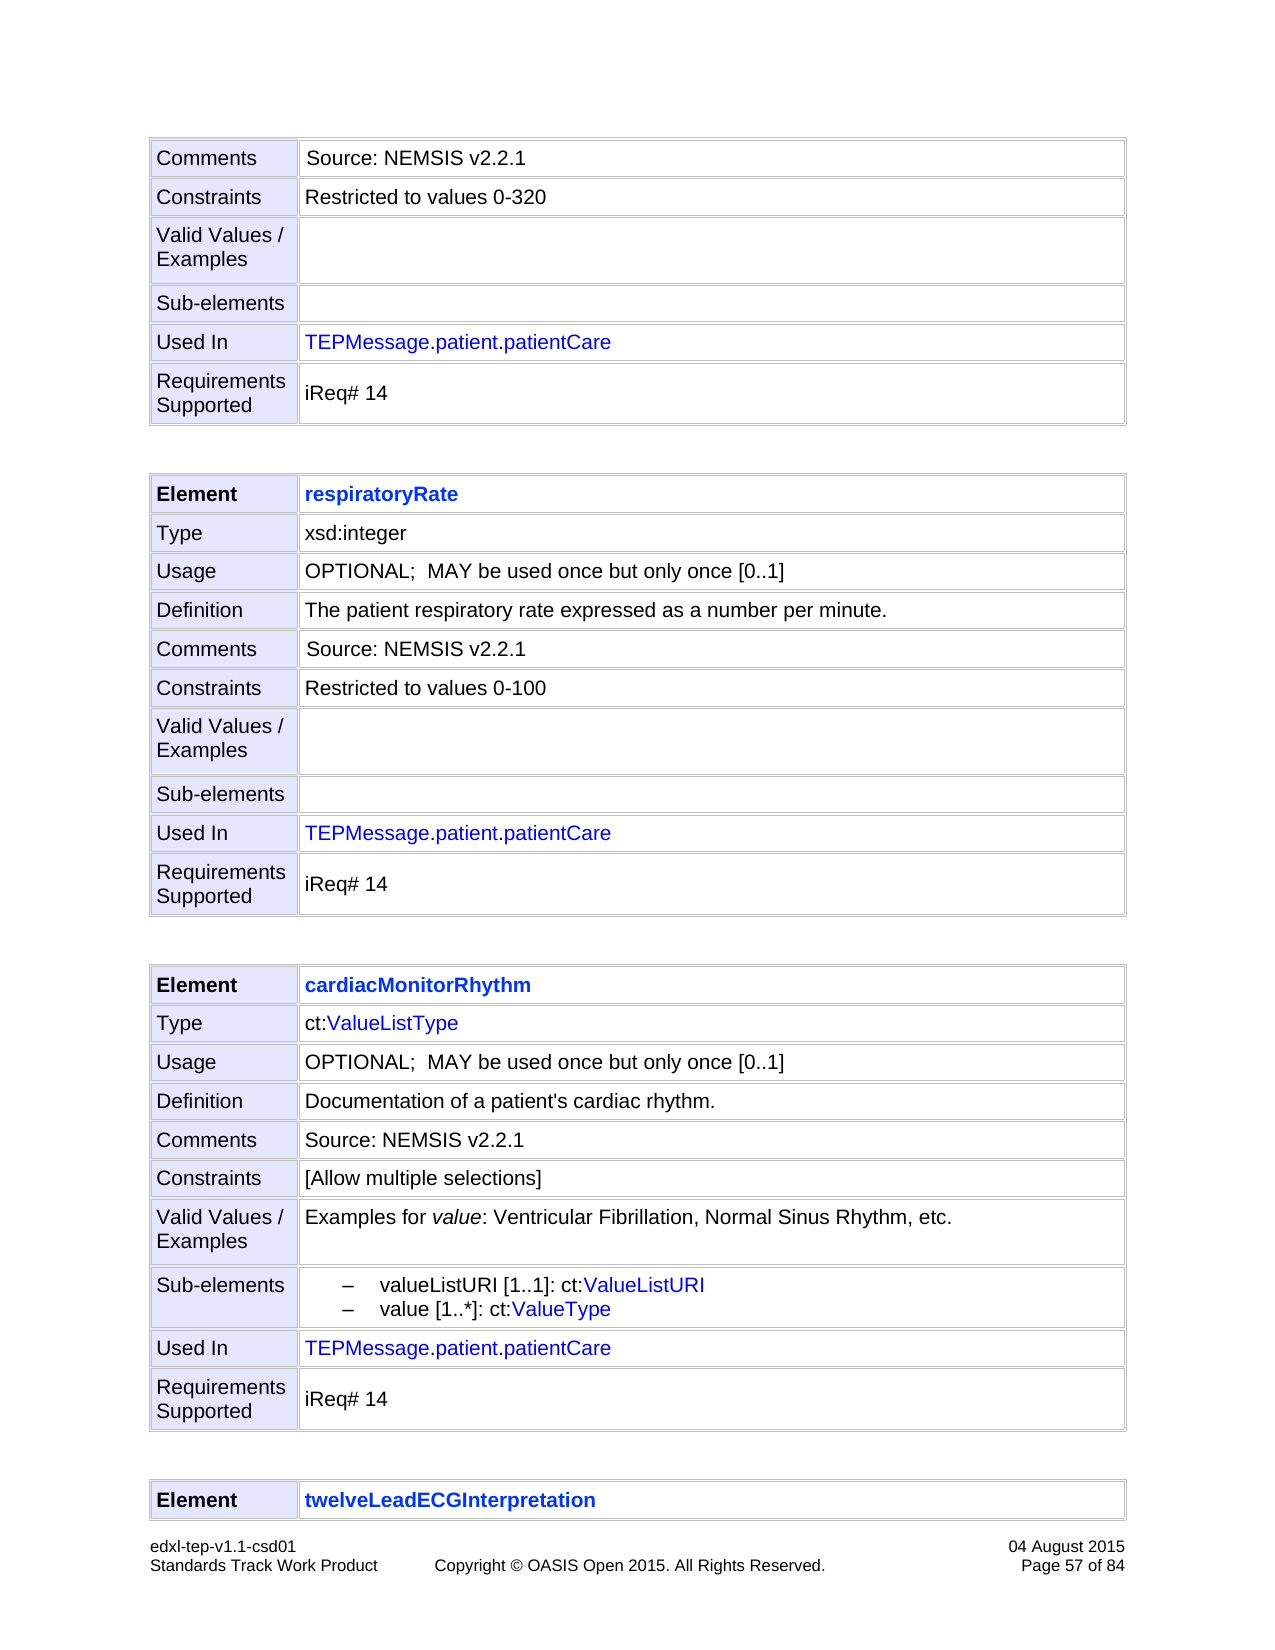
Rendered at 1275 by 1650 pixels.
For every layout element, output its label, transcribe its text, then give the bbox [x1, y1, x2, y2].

table_cell Used In [152, 325, 297, 360]
table_cell Documentation of a patient's cardiac rhythm. [300, 1084, 1124, 1119]
table_cell TEPMessage.patient.patientCare [300, 816, 1124, 851]
table_cell Restricted to values 0-320 [300, 179, 1124, 215]
table_cell ct:ValueListType [300, 1006, 1124, 1041]
table_cell Comments [152, 141, 297, 176]
table_cell [300, 218, 1124, 283]
table_cell TEPMessage.patient.patientCare [300, 325, 1124, 360]
table_cell Definition [152, 1084, 297, 1119]
table_header Element [152, 476, 297, 512]
table_cell Source: NEMSIS v2.2.1 [300, 1122, 1124, 1158]
table_cell Usage [152, 554, 297, 589]
table_cell [300, 286, 1124, 321]
table_header respiratoryRate [300, 476, 1124, 512]
table_cell Sub-elements [152, 777, 297, 812]
table_cell Constraints [152, 179, 297, 215]
table_cell Constraints [152, 670, 297, 706]
table_cell Sub-elements [152, 1268, 297, 1327]
table_header Element [152, 1482, 297, 1518]
table_cell valueListURI [1..1]: ct:ValueListURI value [1..*]: ct:ValueType [300, 1268, 1124, 1327]
table_header cardiacMonitorRhythm [300, 967, 1124, 1003]
table_cell [Allow multiple selections] [300, 1161, 1124, 1196]
table_cell TEPMessage.patient.patientCare [300, 1331, 1124, 1366]
table_cell Requirements Supported [152, 1369, 297, 1429]
table_cell Usage [152, 1045, 297, 1080]
table_cell OPTIONAL; MAY be used once but only once [0..1] [300, 554, 1124, 589]
table_cell Sub-elements [152, 286, 297, 321]
table_cell Valid Values / Examples [152, 1200, 297, 1264]
table_header Element [152, 967, 297, 1003]
table_cell The patient respiratory rate expressed as a number per minute. [300, 593, 1124, 628]
table_cell OPTIONAL; MAY be used once but only once [0..1] [300, 1045, 1124, 1080]
table_cell Comments [152, 1122, 297, 1158]
table_cell Source: NEMSIS v2.2.1 [300, 141, 1124, 176]
table_cell Definition [152, 593, 297, 628]
table_cell Type [152, 515, 297, 551]
table_cell Source: NEMSIS v2.2.1 [300, 631, 1124, 667]
table_cell Valid Values / Examples [152, 218, 297, 283]
table_cell iReq# 14 [300, 854, 1124, 914]
table_cell [300, 777, 1124, 812]
table_cell iReq# 14 [300, 364, 1124, 423]
table_cell Comments [152, 631, 297, 667]
table_cell Constraints [152, 1161, 297, 1196]
table_cell Examples for value: Ventricular Fibrillation, Normal Sinus Rhythm, etc. [300, 1200, 1124, 1264]
table_cell iReq# 14 [300, 1369, 1124, 1429]
table_cell Valid Values / Examples [152, 709, 297, 773]
table_cell [300, 709, 1124, 773]
table_cell Requirements Supported [152, 854, 297, 914]
table_cell Restricted to values 0-100 [300, 670, 1124, 706]
table_cell Used In [152, 816, 297, 851]
table_cell Requirements Supported [152, 364, 297, 423]
table_header twelveLeadECGInterpretation [300, 1482, 1124, 1518]
table_cell Type [152, 1006, 297, 1041]
table_cell xsd:integer [300, 515, 1124, 551]
table_cell Used In [152, 1331, 297, 1366]
